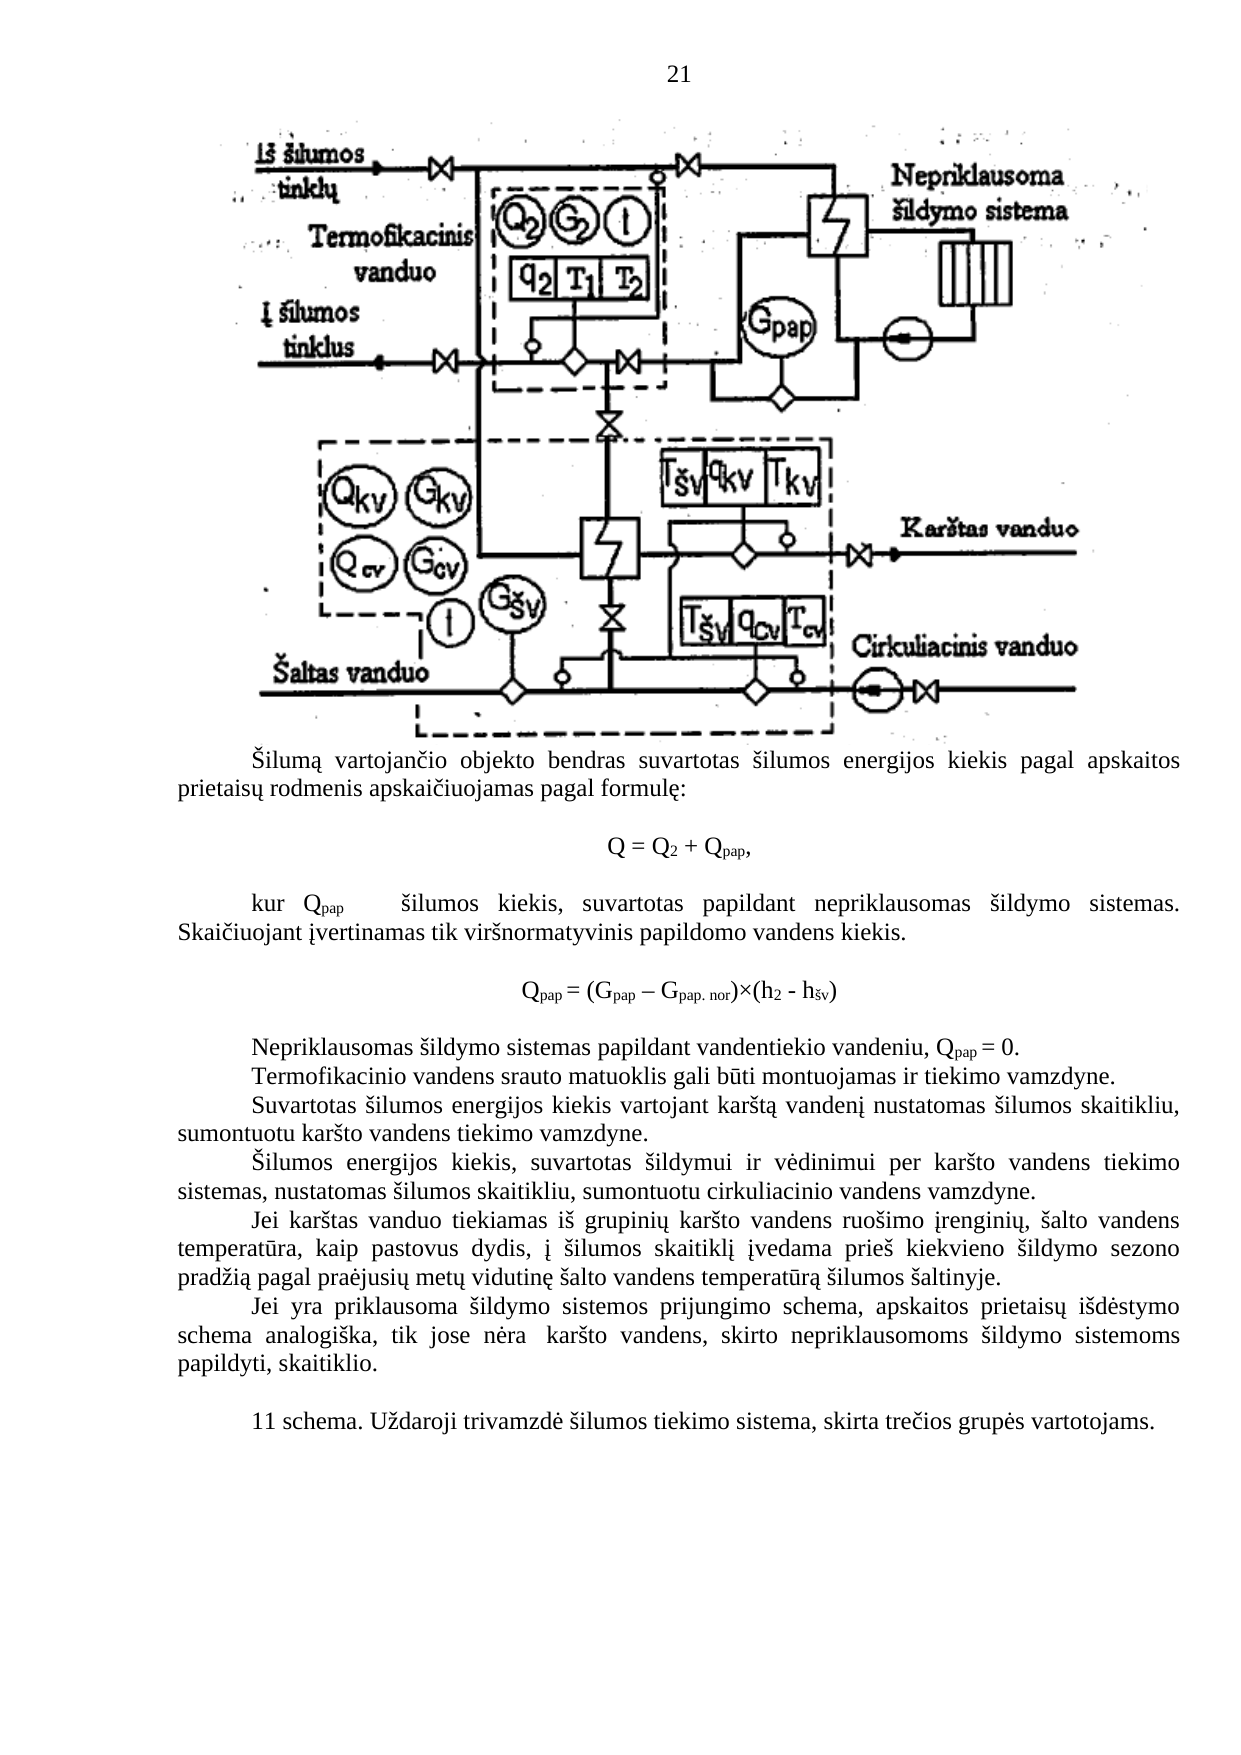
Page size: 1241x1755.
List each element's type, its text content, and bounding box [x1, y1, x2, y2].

text Šilumos energijos kiekis, suvartotas šildymui ir vėdinimui per karšto vandens tiekimo sistemas, nustatomas šilumos skaitikliu, sumontuotu cirkuliacinio vandens vamzdyne. [177, 1147, 1181, 1205]
text Termofikacinio vandens srauto matuoklis gali būti montuojamas ir tiekimo vamzdyne. [177, 1061, 1181, 1090]
text 11 schema. Uždaroji trivamzdė šilumos tiekimo sistema, skirta trečios grupės vartotojams. [177, 1406, 1181, 1435]
text Suvartotas šilumos energijos kiekis vartojant karštą vandenį nustatomas šilumos skaitikliu, sumontuotu karšto vandens tiekimo vamzdyne. [177, 1090, 1181, 1147]
text Qpap = (Gpap – Gpap. nor)×(h2 - hšv) [177, 975, 1181, 1003]
text Q = Q2 + Qpap, [177, 831, 1181, 860]
text kur Qpap  šilumos kiekis, suvartotas papildant nepriklausomas šildymo sistemas. Skaičiuojant įvertinamas tik viršnormatyvinis papildomo vandens kiekis. [177, 888, 1181, 946]
text Nepriklausomas šildymo sistemas papildant vandentiekio vandeniu, Qpap = 0. [177, 1032, 1181, 1061]
text Jei yra priklausoma šildymo sistemos prijungimo schema, apskaitos prietaisų išdėstymo schema analogiška, tik jose nėrakaršto vandens, skirto nepriklausomoms šildymo sistemoms papildyti, skaitiklio. [177, 1291, 1181, 1377]
text Jei karštas vanduo tiekiamas iš grupinių karšto vandens ruošimo įrenginių, šalto vandens temperatūra, kaip pastovus dydis, į šilumos skaitiklį įvedama prieš kiekvieno šildymo sezono pradžią pagal praėjusių metų vidutinę šalto vandens temperatūrą šilumos šaltinyje. [177, 1205, 1181, 1291]
text Šilumą vartojančio objekto bendras suvartotas šilumos energijos kiekis pagal apskaitos prietaisų rodmenis apskaičiuojamas pagal formulę: [177, 745, 1181, 802]
